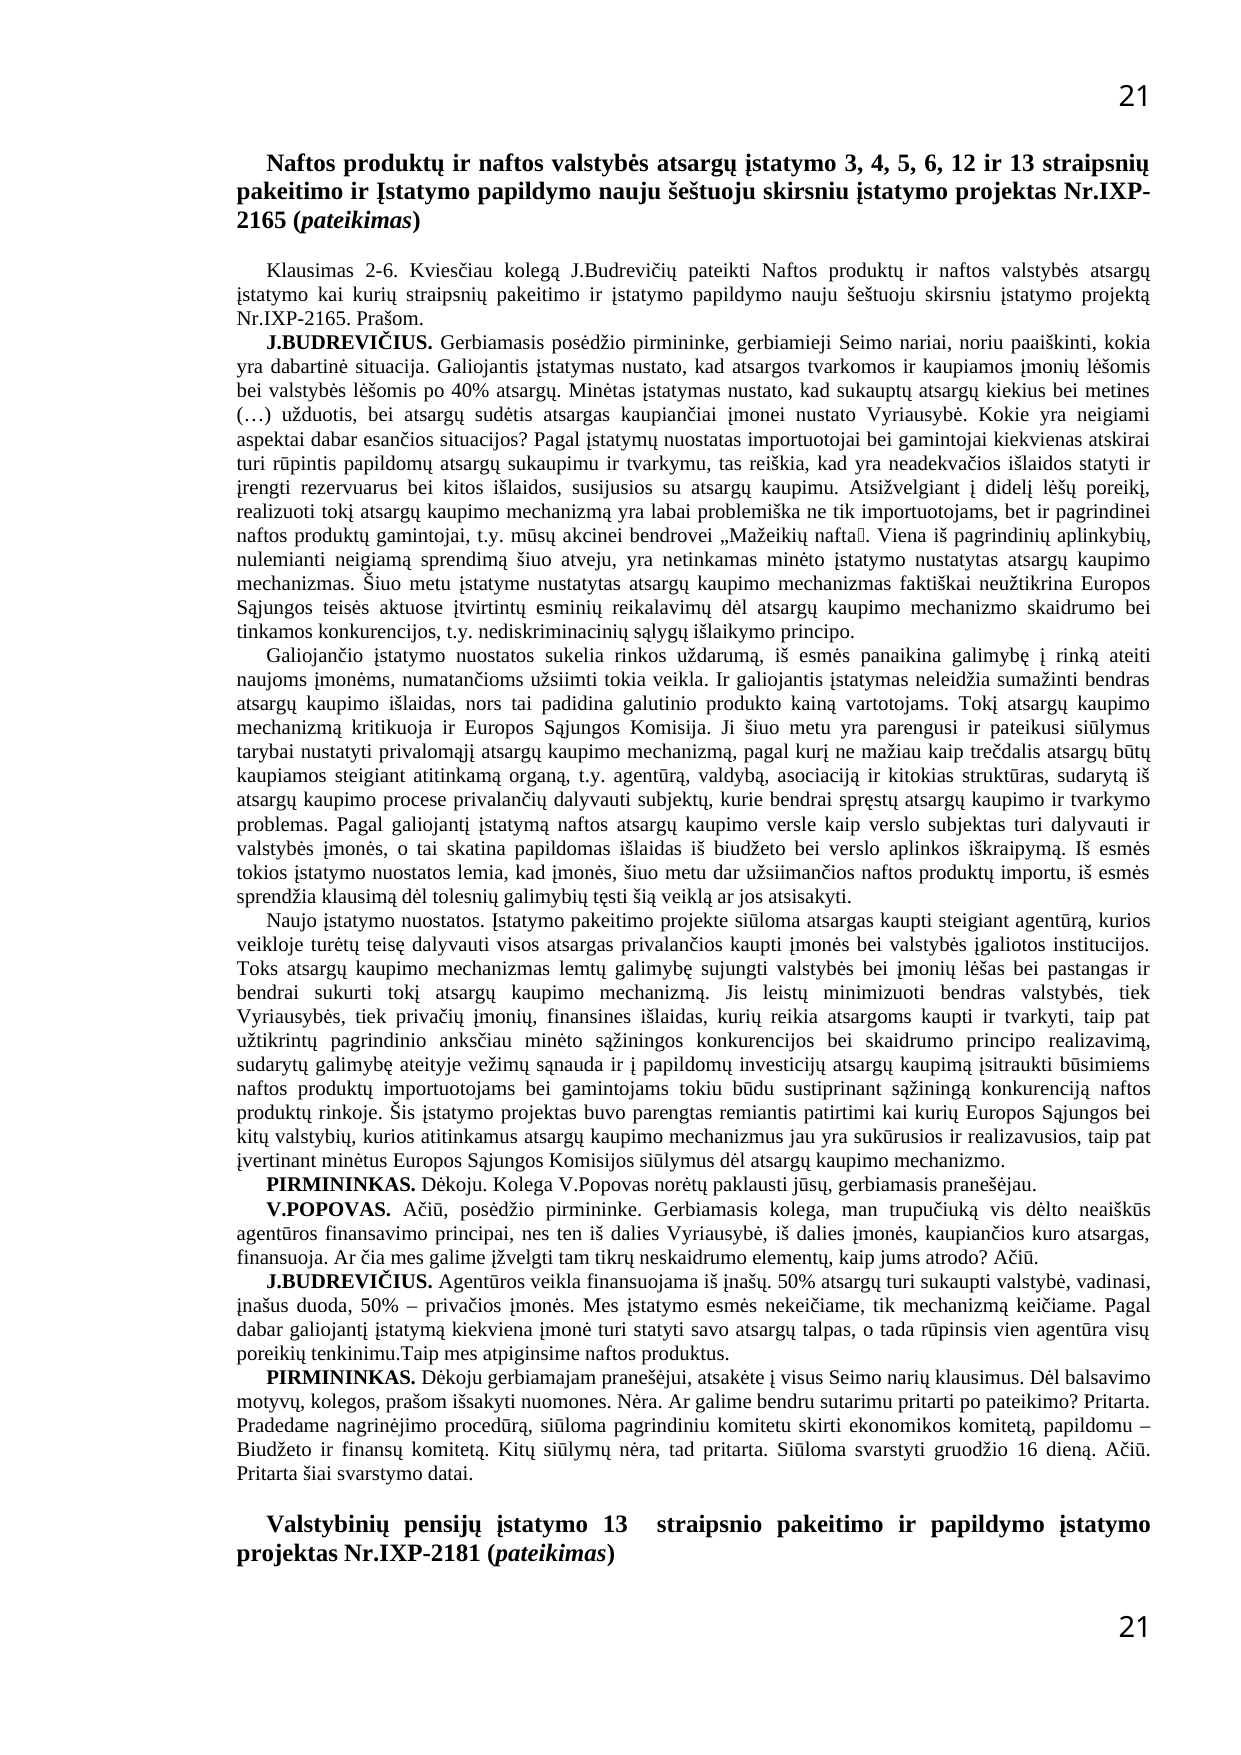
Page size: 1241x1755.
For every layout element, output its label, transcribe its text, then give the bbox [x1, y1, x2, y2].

text J.BUDREVIČIUS. Gerbiamasis posėdžio pirmininke, gerbiamieji Seimo nariai, noriu paaiškinti, kokia yra dabartinė situacija. Galiojantis įstatymas nustato, kad atsargos tvarkomos ir kaupiamos įmonių lėšomis bei valstybės lėšomis po 40% atsargų. Minėtas įstatymas nustato, kad sukauptų atsargų kiekius bei metines (…) užduotis, bei atsargų sudėtis atsargas kaupiančiai įmonei nustato Vyriausybė. Kokie yra neigiami aspektai dabar esančios situacijos? Pagal įstatymų nuostatas importuotojai bei gamintojai kiekvienas atskirai turi rūpintis papildomų atsargų sukaupimu ir tvarkymu, tas reiškia, kad yra neadekvačios išlaidos statyti ir įrengti rezervuarus bei kitos išlaidos, susijusios su atsargų kaupimu. Atsižvelgiant į didelį lėšų poreikį, realizuoti tokį atsargų kaupimo mechanizmą yra labai problemiška ne tik importuotojams, bet ir pagrindinei naftos produktų gamintojai, t.y. mūsų akcinei bendrovei „Mažeikių nafta. Viena iš pagrindinių aplinkybių, nulemianti neigiamą sprendimą šiuo atveju, yra netinkamas minėto įstatymo nustatytas atsargų kaupimo mechanizmas. Šiuo metu įstatyme nustatytas atsargų kaupimo mechanizmas faktiškai neužtikrina Europos Sąjungos teisės aktuose įtvirtintų esminių reikalavimų dėl atsargų kaupimo mechanizmo skaidrumo bei tinkamos konkurencijos, t.y. nediskriminacinių sąlygų išlaikymo principo. [236, 330, 1152, 643]
text Naujo įstatymo nuostatos. Įstatymo pakeitimo projekte siūloma atsargas kaupti steigiant agentūrą, kurios veikloje turėtų teisę dalyvauti visos atsargas privalančios kaupti įmonės bei valstybės įgaliotos institucijos. Toks atsargų kaupimo mechanizmas lemtų galimybę sujungti valstybės bei įmonių lėšas bei pastangas ir bendrai sukurti tokį atsargų kaupimo mechanizmą. Jis leistų minimizuoti bendras valstybės, tiek Vyriausybės, tiek privačių įmonių, finansines išlaidas, kurių reikia atsargoms kaupti ir tvarkyti, taip pat užtikrintų pagrindinio anksčiau minėto sąžiningos konkurencijos bei skaidrumo principo realizavimą, sudarytų galimybę ateityje vežimų sąnauda ir į papildomų investicijų atsargų kaupimą įsitraukti būsimiems naftos produktų importuotojams bei gamintojams tokiu būdu sustiprinant sąžiningą konkurenciją naftos produktų rinkoje. Šis įstatymo projektas buvo parengtas remiantis patirtimi kai kurių Europos Sąjungos bei kitų valstybių, kurios atitinkamus atsargų kaupimo mechanizmus jau yra sukūrusios ir realizavusios, taip pat įvertinant minėtus Europos Sąjungos Komisijos siūlymus dėl atsargų kaupimo mechanizmo. [236, 908, 1152, 1172]
text Galiojančio įstatymo nuostatos sukelia rinkos uždarumą, iš esmės panaikina galimybę į rinką ateiti naujoms įmonėms, numatančioms užsiimti tokia veikla. Ir galiojantis įstatymas neleidžia sumažinti bendras atsargų kaupimo išlaidas, nors tai padidina galutinio produkto kainą vartotojams. Tokį atsargų kaupimo mechanizmą kritikuoja ir Europos Sąjungos Komisija. Ji šiuo metu yra parengusi ir pateikusi siūlymus tarybai nustatyti privalomąjį atsargų kaupimo mechanizmą, pagal kurį ne mažiau kaip trečdalis atsargų būtų kaupiamos steigiant atitinkamą organą, t.y. agentūrą, valdybą, asociaciją ir kitokias struktūras, sudarytą iš atsargų kaupimo procese privalančių dalyvauti subjektų, kurie bendrai spręstų atsargų kaupimo ir tvarkymo problemas. Pagal galiojantį įstatymą naftos atsargų kaupimo versle kaip verslo subjektas turi dalyvauti ir valstybės įmonės, o tai skatina papildomas išlaidas iš biudžeto bei verslo aplinkos iškraipymą. Iš esmės tokios įstatymo nuostatos lemia, kad įmonės, šiuo metu dar užsiimančios naftos produktų importu, iš esmės sprendžia klausimą dėl tolesnių galimybių tęsti šią veiklą ar jos atsisakyti. [236, 643, 1152, 908]
text Naftos produktų ir naftos valstybės atsargų įstatymo 3, 4, 5, 6, 12 ir 13 straipsnių pakeitimo ir Įstatymo papildymo nauju šeštuoju skirsniu įstatymo projektas Nr.IXP-2165 (pateikimas) [236, 148, 1152, 234]
text PIRMININKAS. Dėkoju gerbiamajam pranešėjui, atsakėte į visus Seimo narių klausimus. Dėl balsavimo motyvų, kolegos, prašom išsakyti nuomones. Nėra. Ar galime bendru sutarimu pritarti po pateikimo? Pritarta. Pradedame nagrinėjimo procedūrą, siūloma pagrindiniu komitetu skirti ekonomikos komitetą, papildomu – Biudžeto ir finansų komitetą. Kitų siūlymų nėra, tad pritarta. Siūloma svarstyti gruodžio 16 dieną. Ačiū. Pritarta šiai svarstymo datai. [236, 1365, 1152, 1485]
text J.BUDREVIČIUS. Agentūros veikla finansuojama iš įnašų. 50% atsargų turi sukaupti valstybė, vadinasi, įnašus duoda, 50% – privačios įmonės. Mes įstatymo esmės nekeičiame, tik mechanizmą keičiame. Pagal dabar galiojantį įstatymą kiekviena įmonė turi statyti savo atsargų talpas, o tada rūpinsis vien agentūra visų poreikių tenkinimu.Taip mes atpiginsime naftos produktus. [236, 1269, 1152, 1365]
text Valstybinių pensijų įstatymo 13 straipsnio pakeitimo ir papildymo įstatymo projektas Nr.IXP-2181 (pateikimas) [236, 1509, 1152, 1567]
text V.POPOVAS. Ačiū, posėdžio pirmininke. Gerbiamasis kolega, man trupučiuką vis dėlto neaiškūs agentūros finansavimo principai, nes ten iš dalies Vyriausybė, iš dalies įmonės, kaupiančios kuro atsargas, finansuoja. Ar čia mes galime įžvelgti tam tikrų neskaidrumo elementų, kaip jums atrodo? Ačiū. [236, 1196, 1152, 1269]
text Klausimas 2-6. Kviesčiau kolegą J.Budrevičių pateikti Naftos produktų ir naftos valstybės atsargų įstatymo kai kurių straipsnių pakeitimo ir įstatymo papildymo nauju šeštuoju skirsniu įstatymo projektą Nr.IXP-2165. Prašom. [236, 258, 1152, 330]
text PIRMININKAS. Dėkoju. Kolega V.Popovas norėtų paklausti jūsų, gerbiamasis pranešėjau. [236, 1172, 1152, 1196]
